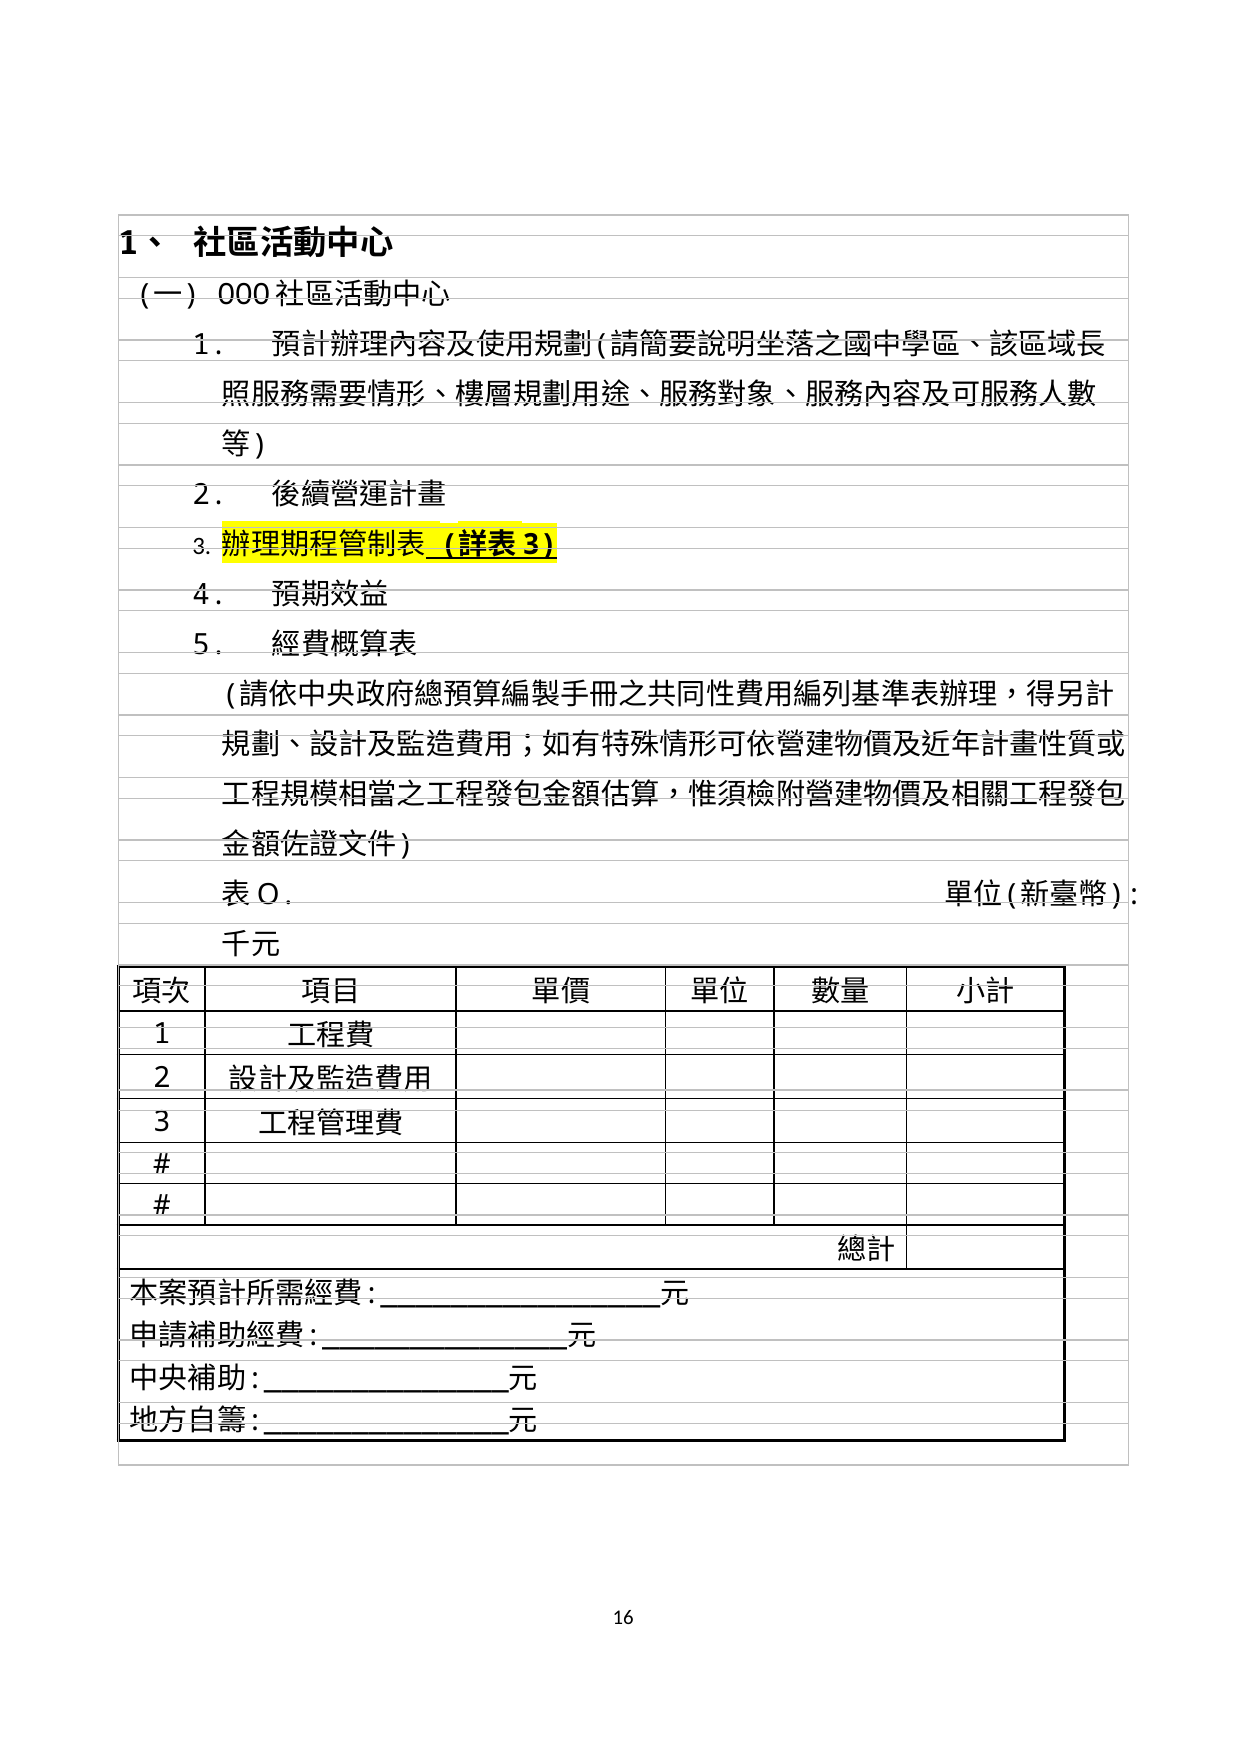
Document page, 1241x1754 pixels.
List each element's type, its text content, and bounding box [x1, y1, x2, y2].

list 預計辦理內容及使用規劃(請簡要說明坐落之國中學區、該區域長照服務需要情形、樓層規劃用途、服務對象、服務內容及可服務人數等) [192, 341, 1128, 360]
table_cell 1 [120, 1028, 204, 1048]
table_cell 本案預計所需經費:________________元 申請補助經費:______________元 中央補助:______________元 地方自籌:______________元 [120, 1403, 1063, 1423]
list 社區活動中心 [119, 216, 1128, 235]
table_cell [775, 1216, 906, 1224]
table_cell [775, 1055, 906, 1089]
table_cell # [120, 1153, 160, 1173]
list 後續營運計畫 [192, 486, 1128, 514]
table_header 單價 [457, 968, 665, 985]
table_cell [666, 1049, 773, 1054]
table_cell 工程費 [206, 1028, 455, 1048]
table_cell [666, 1153, 773, 1173]
list 預計辦理內容及使用規劃(請簡要說明坐落之國中學區、該區域長照服務需要情形、樓層規劃用途、服務對象、服務內容及可服務人數等) [192, 361, 1128, 402]
list 社區活動中心 [119, 236, 1128, 264]
table_cell [666, 1216, 773, 1224]
table_cell [206, 1184, 455, 1214]
table_cell [457, 1049, 665, 1054]
table_cell # [164, 1153, 204, 1173]
text (請依中央政府總預算編製手冊之共同性費用編列基準表辦理，得另計規劃、設計及監造費用；如有特殊情形可依營建物價及近年計畫性質或工程規模相當之工程發包金額估算，惟須檢附營建物價及相關工程發包金額佐證文件) [222, 736, 1128, 777]
table_cell [457, 1153, 665, 1173]
table_header 單位 [666, 968, 773, 985]
table_cell 本案預計所需經費:________________元 申請補助經費:______________元 中央補助:______________元 地方自籌:______________元 [120, 1270, 1063, 1277]
table_cell [206, 1091, 455, 1098]
table_header 單位 [666, 986, 773, 1010]
text (請依中央政府總預算編製手冊之共同性費用編列基準表辦理，得另計規劃、設計及監造費用；如有特殊情形可依營建物價及近年計畫性質或工程規模相當之工程發包金額估算，惟須檢附營建物價及相關工程發包金額佐證文件) [222, 674, 1128, 714]
list 辦理期程管制表 (詳表3) [192, 528, 1128, 548]
table_cell [775, 1111, 906, 1141]
list [192, 466, 1128, 485]
table_cell 總計 [120, 1236, 906, 1268]
table_cell [120, 1091, 204, 1098]
table_cell [907, 1153, 1063, 1173]
table_cell [206, 1012, 455, 1027]
list 辦理期程管制表 (詳表3) [480, 549, 547, 557]
table_cell [206, 1099, 455, 1110]
table_cell 3 [120, 1111, 204, 1141]
table_cell [457, 1091, 665, 1098]
table_cell 本案預計所需經費:________________元 申請補助經費:______________元 中央補助:______________元 地方自籌:______________元 [352, 1278, 1063, 1298]
table_cell 2 [120, 1055, 204, 1089]
table_cell [907, 1028, 1063, 1048]
table_cell [907, 1099, 1063, 1110]
table_header 項目 [206, 968, 455, 985]
table_header 數量 [819, 988, 832, 1001]
table_cell [457, 1184, 665, 1214]
table_cell [120, 1226, 906, 1235]
table_cell 工程管理費 [206, 1111, 455, 1141]
table_cell [907, 1143, 1063, 1152]
table_cell [206, 1153, 455, 1173]
table_cell [775, 1174, 906, 1183]
table_header 小計 [907, 986, 1063, 1010]
table_cell [666, 1091, 773, 1098]
table_cell [666, 1111, 773, 1141]
table_cell 設計及監造費用 [206, 1055, 455, 1089]
list 社區活動中心 [304, 236, 314, 249]
list 辦理期程管制表 (詳表3) [192, 549, 1128, 564]
text (請依中央政府總預算編製手冊之共同性費用編列基準表辦理，得另計規劃、設計及監造費用；如有特殊情形可依營建物價及近年計畫性質或工程規模相當之工程發包金額估算，惟須檢附營建物價及相關工程發包金額佐證文件) [222, 799, 1128, 839]
text 表O. 單位(新臺幣):千元 [222, 924, 1128, 964]
table_cell [775, 1153, 906, 1173]
text (請依中央政府總預算編製手冊之共同性費用編列基準表辦理，得另計規劃、設計及監造費用；如有特殊情形可依營建物價及近年計畫性質或工程規模相當之工程發包金額估算，惟須檢附營建物價及相關工程發包金額佐證文件) [222, 664, 1128, 673]
table_cell [907, 1174, 1063, 1183]
table_cell [457, 1111, 665, 1141]
table_cell [206, 1049, 455, 1054]
table_cell 1 [120, 1012, 204, 1027]
table_cell # [120, 1184, 204, 1214]
table_cell 本案預計所需經費:________________元 申請補助經費:______________元 中央補助:______________元 地方自籌:______________元 [120, 1361, 1063, 1402]
table_cell [120, 1216, 204, 1224]
table_cell [206, 1143, 455, 1152]
table_cell [907, 1226, 1063, 1235]
table_cell [775, 1184, 906, 1214]
table_cell [457, 1012, 665, 1027]
list 經費概算表 [192, 653, 1128, 664]
list 辦理期程管制表 (詳表3) [192, 514, 1128, 527]
table_cell [457, 1143, 665, 1152]
table_cell [457, 1099, 665, 1110]
text (一) OOO社區活動中心 [119, 264, 1128, 277]
table_header 項次 [120, 968, 204, 985]
table_cell 本案預計所需經費:________________元 申請補助經費:______________元 中央補助:______________元 地方自籌:______________元 [120, 1424, 1063, 1439]
list 預期效益 [192, 591, 1128, 610]
table_cell [775, 1028, 906, 1048]
table_header 項目 [206, 986, 455, 1010]
text (請依中央政府總預算編製手冊之共同性費用編列基準表辦理，得另計規劃、設計及監造費用；如有特殊情形可依營建物價及近年計畫性質或工程規模相當之工程發包金額估算，惟須檢附營建物價及相關工程發包金額佐證文件) [222, 716, 1128, 735]
table_header 項目 [338, 987, 353, 992]
table_header 項目 [338, 994, 353, 999]
table_cell [907, 1091, 1063, 1098]
table_cell [457, 1216, 665, 1224]
text (一) OOO社區活動中心 [119, 278, 1128, 298]
table_cell [120, 1099, 204, 1110]
table_cell 本案預計所需經費:________________元 申請補助經費:______________元 中央補助:______________元 地方自籌:______________元 [120, 1299, 1063, 1339]
table_cell [666, 1143, 773, 1152]
table_cell [775, 1091, 906, 1098]
text 表O. 單位(新臺幣):千元 [222, 903, 1128, 923]
table_cell [666, 1184, 773, 1214]
table_cell [907, 1216, 1063, 1224]
table_cell [907, 1049, 1063, 1054]
text (請依中央政府總預算編製手冊之共同性費用編列基準表辦理，得另計規劃、設計及監造費用；如有特殊情形可依營建物價及近年計畫性質或工程規模相當之工程發包金額估算，惟須檢附營建物價及相關工程發包金額佐證文件) [222, 841, 1128, 860]
table_header 單價 [457, 986, 665, 1010]
table_cell [206, 1174, 455, 1183]
table_cell [907, 1184, 1063, 1214]
list 預計辦理內容及使用規劃(請簡要說明坐落之國中學區、該區域長照服務需要情形、樓層規劃用途、服務對象、服務內容及可服務人數等) [192, 424, 1128, 464]
table_cell [775, 1012, 906, 1027]
table_cell [907, 1012, 1063, 1027]
table_header 項次 [120, 986, 204, 1010]
table_cell [457, 1174, 665, 1183]
table_cell [775, 1099, 906, 1110]
table_cell [775, 1049, 906, 1054]
table_cell 1 [120, 1049, 204, 1054]
table_cell [666, 1055, 773, 1089]
table_header 數量 [775, 968, 906, 985]
text 表O. 單位(新臺幣):千元 [222, 864, 1128, 902]
table_cell [666, 1028, 773, 1048]
table_cell [907, 1055, 1063, 1089]
list 預期效益 [192, 564, 1128, 589]
table_header 項目 [338, 980, 353, 985]
table_cell [206, 1216, 455, 1224]
table_cell # [120, 1174, 204, 1183]
table_cell [666, 1174, 773, 1183]
table_cell [666, 1099, 773, 1110]
list 經費概算表 [192, 614, 1128, 652]
table_header 小計 [907, 968, 1063, 985]
text (請依中央政府總預算編製手冊之共同性費用編列基準表辦理，得另計規劃、設計及監造費用；如有特殊情形可依營建物價及近年計畫性質或工程規模相當之工程發包金額估算，惟須檢附營建物價及相關工程發包金額佐證文件) [222, 778, 1128, 798]
table_cell 本案預計所需經費:________________元 申請補助經費:______________元 中央補助:______________元 地方自籌:______________元 [120, 1278, 343, 1298]
table_header 數量 [775, 986, 906, 1010]
table_cell # [120, 1143, 204, 1152]
table_cell [775, 1143, 906, 1152]
list 預計辦理內容及使用規劃(請簡要說明坐落之國中學區、該區域長照服務需要情形、樓層規劃用途、服務對象、服務內容及可服務人數等) [192, 403, 1128, 423]
text (一) OOO社區活動中心 [119, 299, 1128, 314]
table_cell [457, 1055, 665, 1089]
table_cell [666, 1012, 773, 1027]
table_cell 本案預計所需經費:________________元 申請補助經費:______________元 中央補助:______________元 地方自籌:______________元 [120, 1341, 1063, 1360]
list 預計辦理內容及使用規劃(請簡要說明坐落之國中學區、該區域長照服務需要情形、樓層規劃用途、服務對象、服務內容及可服務人數等) [192, 314, 1128, 339]
table_cell [457, 1028, 665, 1048]
table_cell [907, 1111, 1063, 1141]
table_cell [907, 1236, 1063, 1268]
